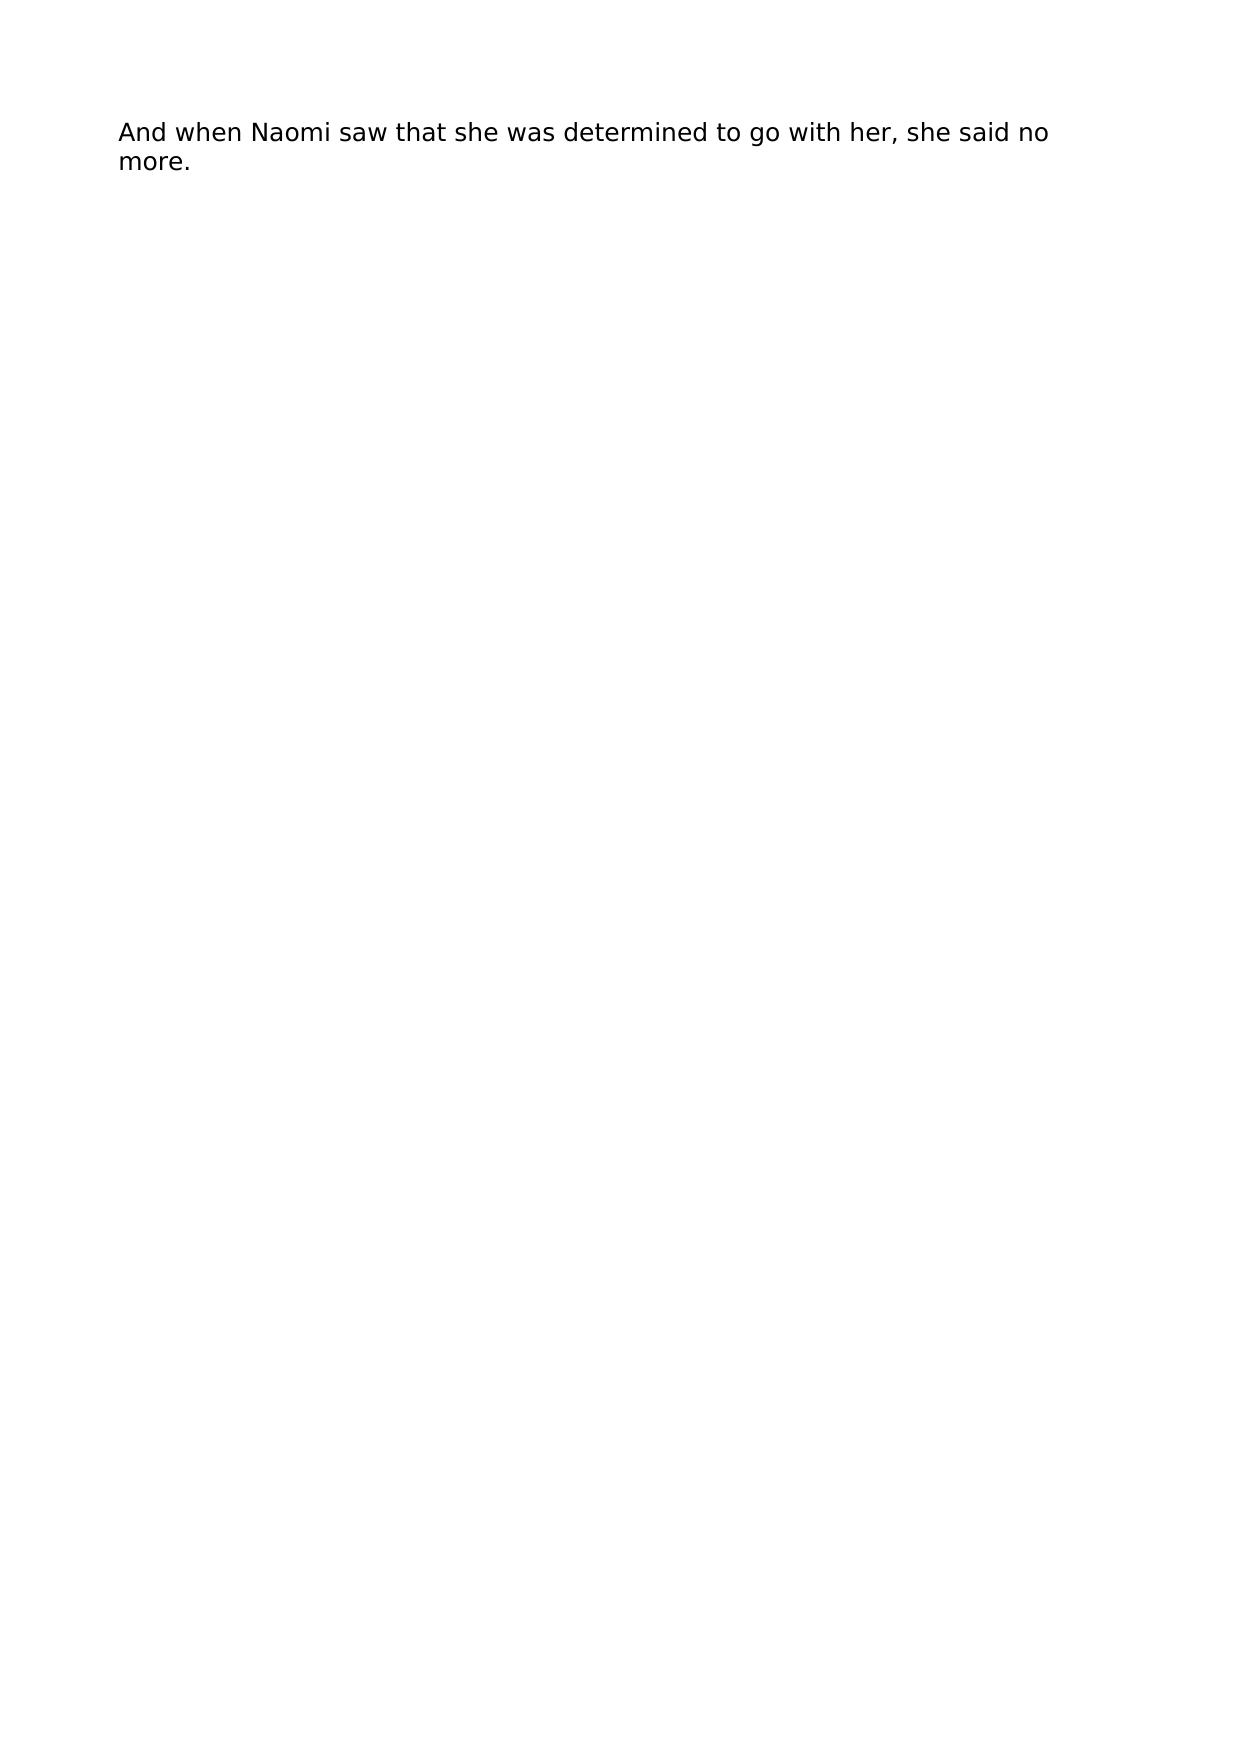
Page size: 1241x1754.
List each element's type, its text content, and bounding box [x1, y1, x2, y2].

text And when Naomi saw that she was determined to go with her, she said no more. [118, 118, 1122, 176]
